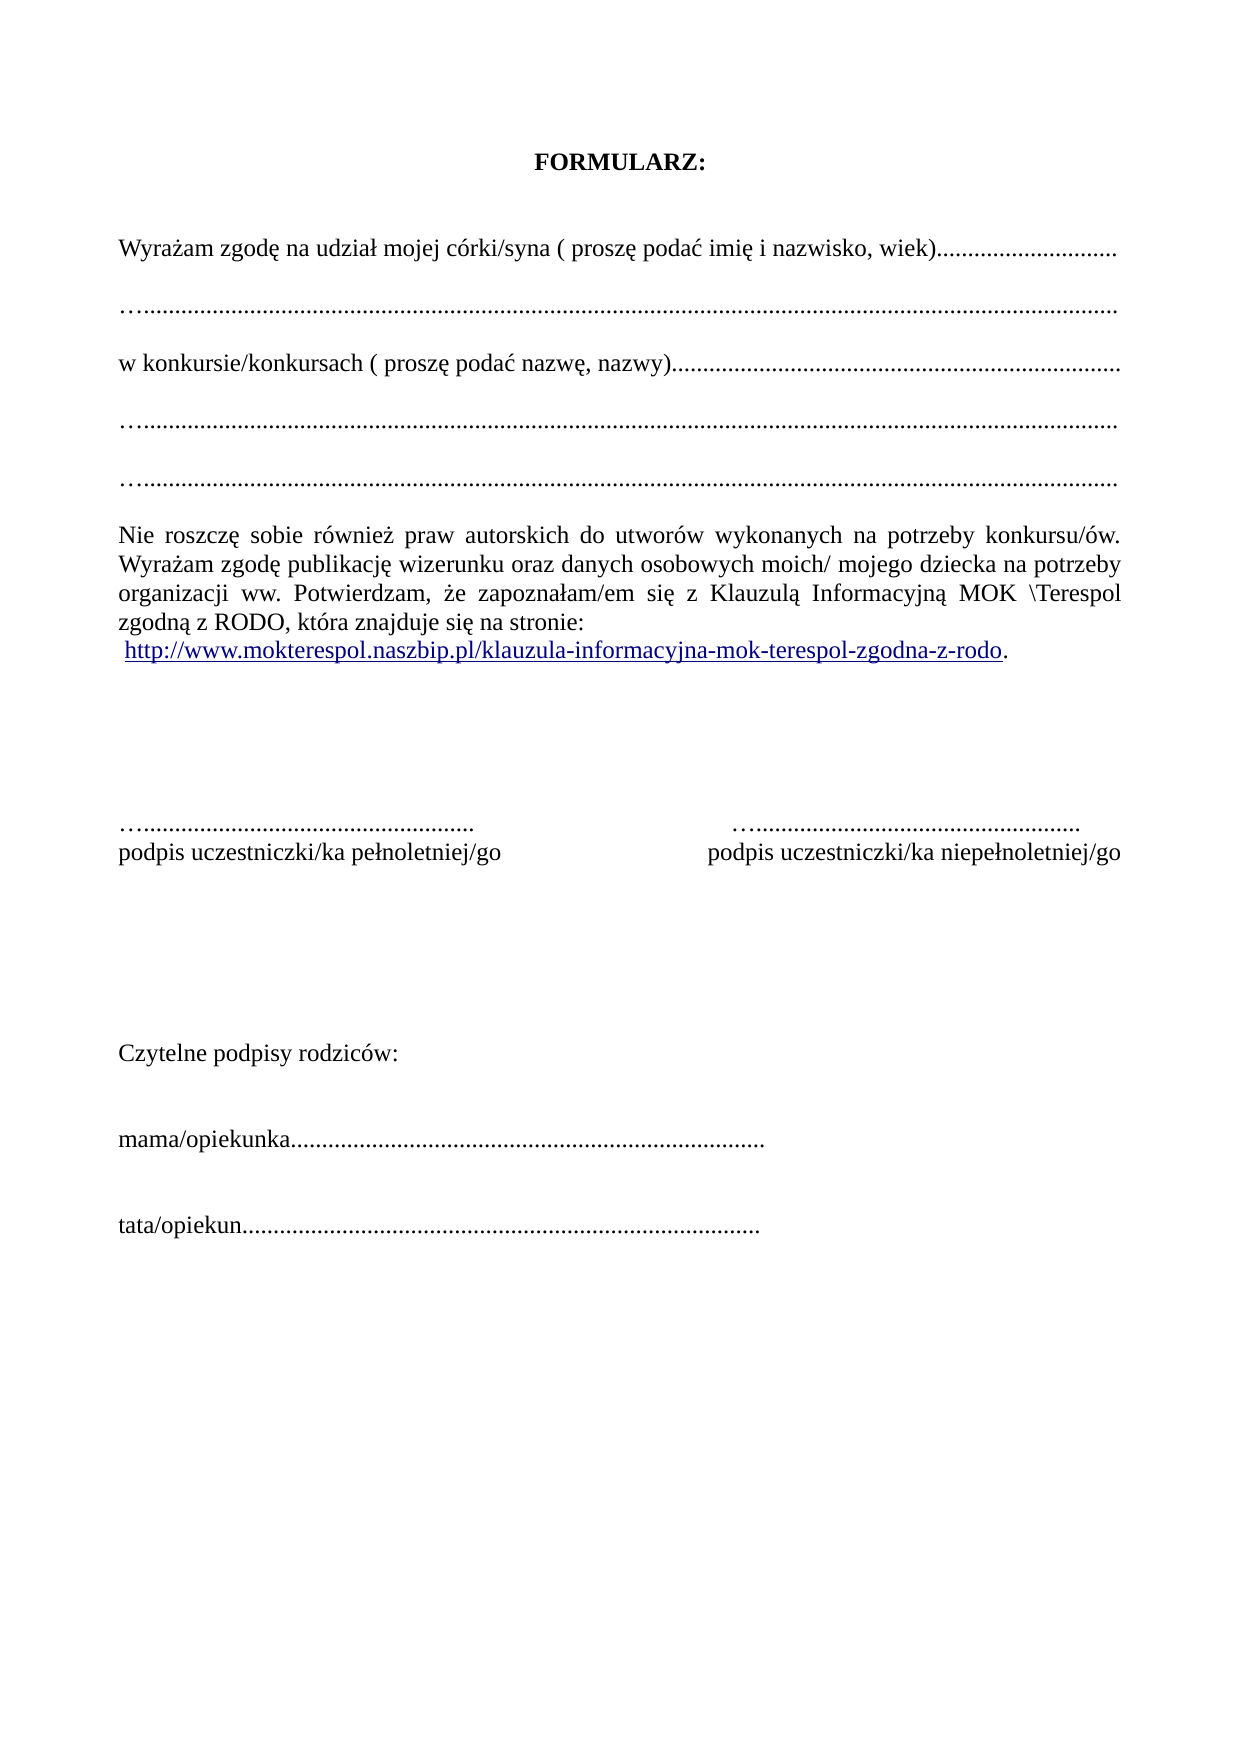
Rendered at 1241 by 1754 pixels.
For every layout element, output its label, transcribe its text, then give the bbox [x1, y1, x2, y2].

text …............................................................................................................................................................ [118, 463, 1122, 492]
text …..................................................... ….................................................... [118, 808, 1122, 837]
text Wyrażam zgodę na udział mojej córki/syna ( proszę podać imię i nazwisko, wiek)............................. [118, 233, 1122, 262]
text …............................................................................................................................................................ [118, 291, 1122, 319]
text Nie roszczę sobie również praw autorskich do utworów wykonanych na potrzeby konkursu/ów. Wyrażam zgodę publikację wizerunku oraz danych osobowych moich/ mojego dziecka na potrzeby organizacji ww. Potwierdzam, że zapoznałam/em się z Klauzulą Informacyjną MOK \Terespol zgodną z RODO, która znajduje się na stronie: [118, 521, 1122, 636]
text http://www.mokterespol.naszbip.pl/klauzula-informacyjna-mok-terespol-zgodna-z-rodo. [118, 636, 1122, 664]
text mama/opiekunka............................................................................ [118, 1124, 1122, 1153]
text Czytelne podpisy rodziców: [118, 1038, 1122, 1067]
text tata/opiekun................................................................................... [118, 1211, 1122, 1239]
text w konkursie/konkursach ( proszę podać nazwę, nazwy)........................................................................ [118, 348, 1122, 377]
text FORMULARZ: [118, 147, 1122, 176]
text podpis uczestniczki/ka pełnoletniej/go podpis uczestniczki/ka niepełnoletniej/go [118, 837, 1122, 866]
text …............................................................................................................................................................ [118, 406, 1122, 434]
